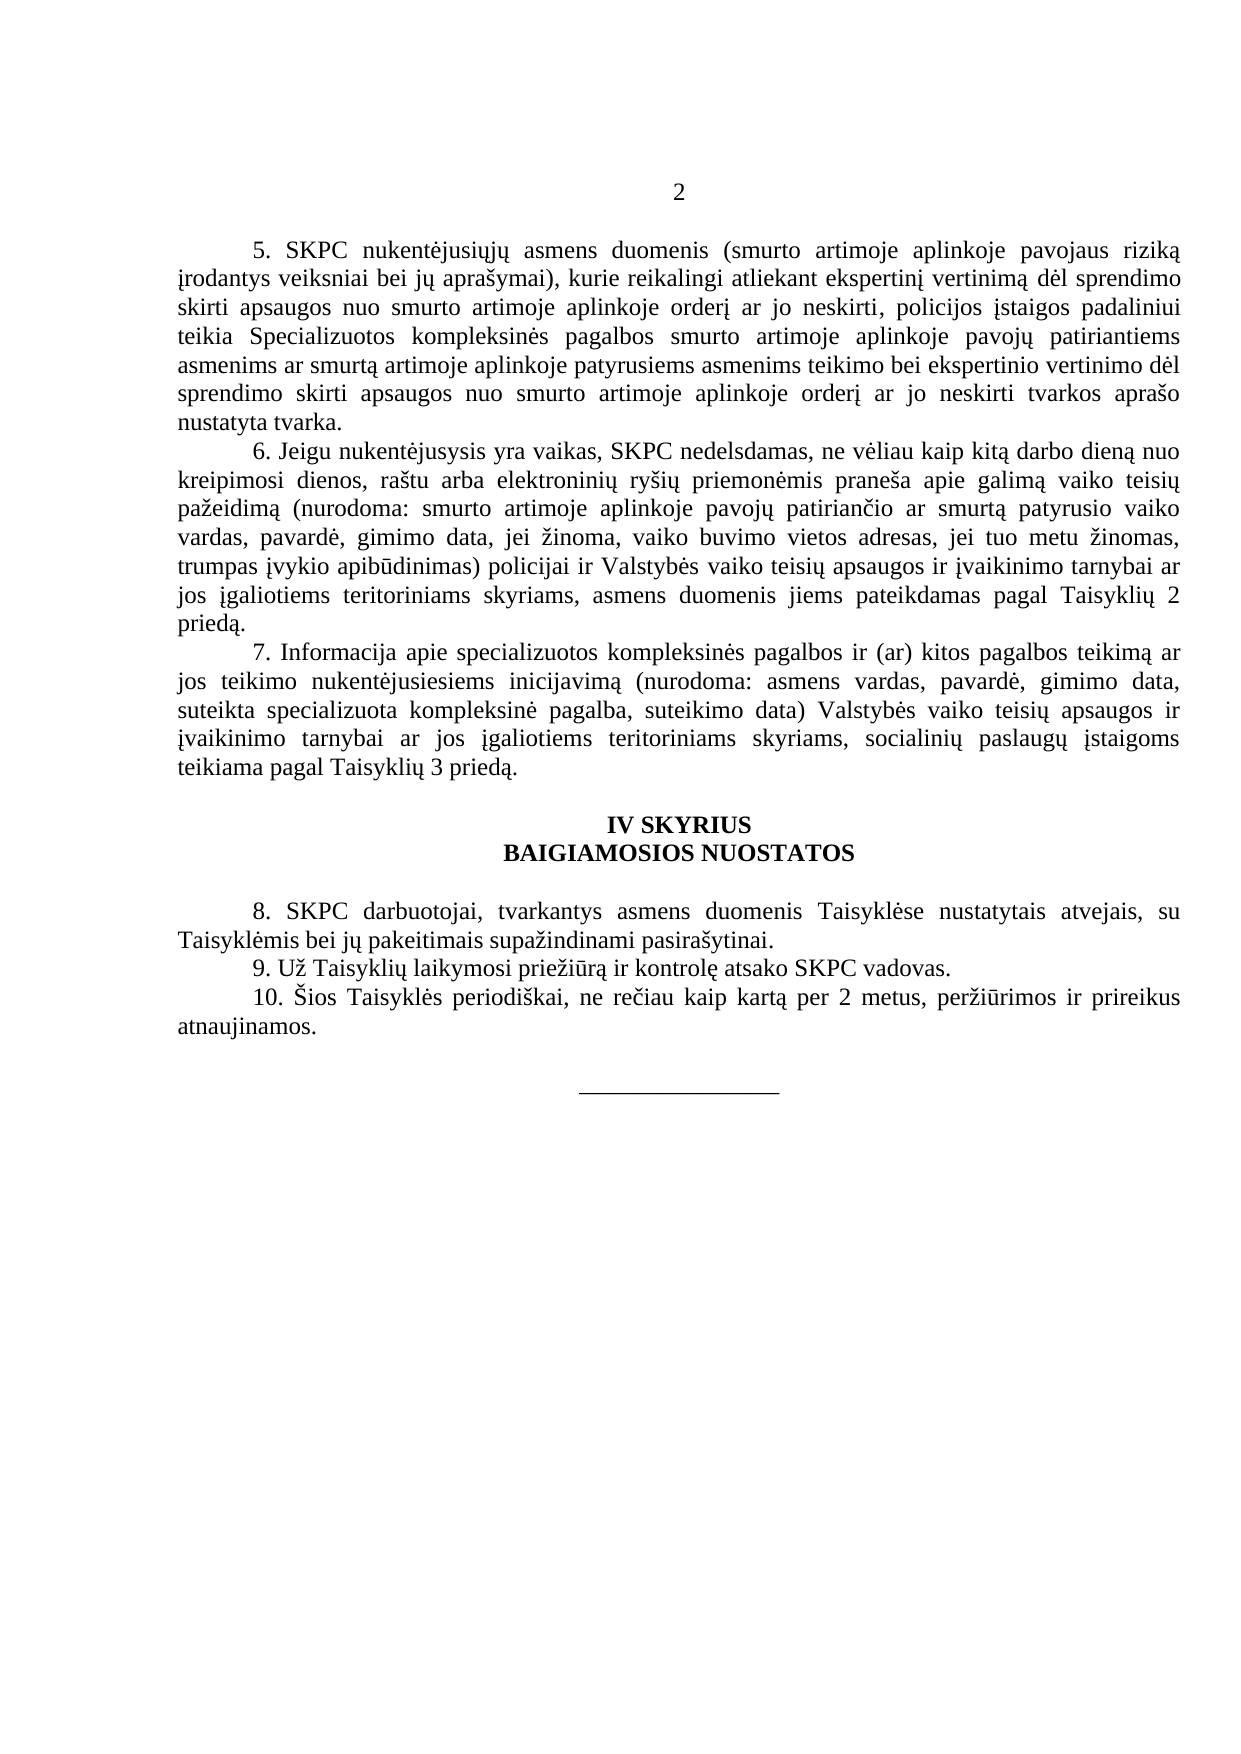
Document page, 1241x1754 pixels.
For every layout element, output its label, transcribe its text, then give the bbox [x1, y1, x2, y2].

text IV SKYRIUS [177, 810, 1181, 838]
text 8. SKPC darbuotojai, tvarkantys asmens duomenis Taisyklėse nustatytais atvejais, su Taisyklėmis bei jų pakeitimais supažindinami pasirašytinai. [177, 896, 1181, 953]
text 10. Šios Taisyklės periodiškai, ne rečiau kaip kartą per 2 metus, peržiūrimos ir prireikus atnaujinamos. [177, 982, 1181, 1040]
text 9. Už Taisyklių laikymosi priežiūrą ir kontrolę atsako SKPC vadovas. [177, 953, 1181, 982]
text ________________ [177, 1068, 1181, 1097]
text 7. Informacija apie specializuotos kompleksinės pagalbos ir (ar) kitos pagalbos teikimą ar jos teikimo nukentėjusiesiems inicijavimą (nurodoma: asmens vardas, pavardė, gimimo data, suteikta specializuota kompleksinė pagalba, suteikimo data) Valstybės vaiko teisių apsaugos ir įvaikinimo tarnybai ar jos įgaliotiems teritoriniams skyriams, socialinių paslaugų įstaigoms teikiama pagal Taisyklių 3 priedą. [177, 637, 1181, 781]
text BAIGIAMOSIOS NUOSTATOS [177, 838, 1181, 867]
text 5. SKPC nukentėjusiųjų asmens duomenis (smurto artimoje aplinkoje pavojaus riziką įrodantys veiksniai bei jų aprašymai), kurie reikalingi atliekant ekspertinį vertinimą dėl sprendimo skirti apsaugos nuo smurto artimoje aplinkoje orderį ar jo neskirti, policijos įstaigos padaliniui teikia Specializuotos kompleksinės pagalbos smurto artimoje aplinkoje pavojų patiriantiems asmenims ar smurtą artimoje aplinkoje patyrusiems asmenims teikimo bei ekspertinio vertinimo dėl sprendimo skirti apsaugos nuo smurto artimoje aplinkoje orderį ar jo neskirti tvarkos aprašo nustatyta tvarka. [177, 235, 1181, 436]
text 6. Jeigu nukentėjusysis yra vaikas, SKPC nedelsdamas, ne vėliau kaip kitą darbo dieną nuo kreipimosi dienos, raštu arba elektroninių ryšių priemonėmis praneša apie galimą vaiko teisių pažeidimą (nurodoma: smurto artimoje aplinkoje pavojų patiriančio ar smurtą patyrusio vaiko vardas, pavardė, gimimo data, jei žinoma, vaiko buvimo vietos adresas, jei tuo metu žinomas, trumpas įvykio apibūdinimas) policijai ir Valstybės vaiko teisių apsaugos ir įvaikinimo tarnybai ar jos įgaliotiems teritoriniams skyriams, asmens duomenis jiems pateikdamas pagal Taisyklių 2 priedą. [177, 436, 1181, 637]
